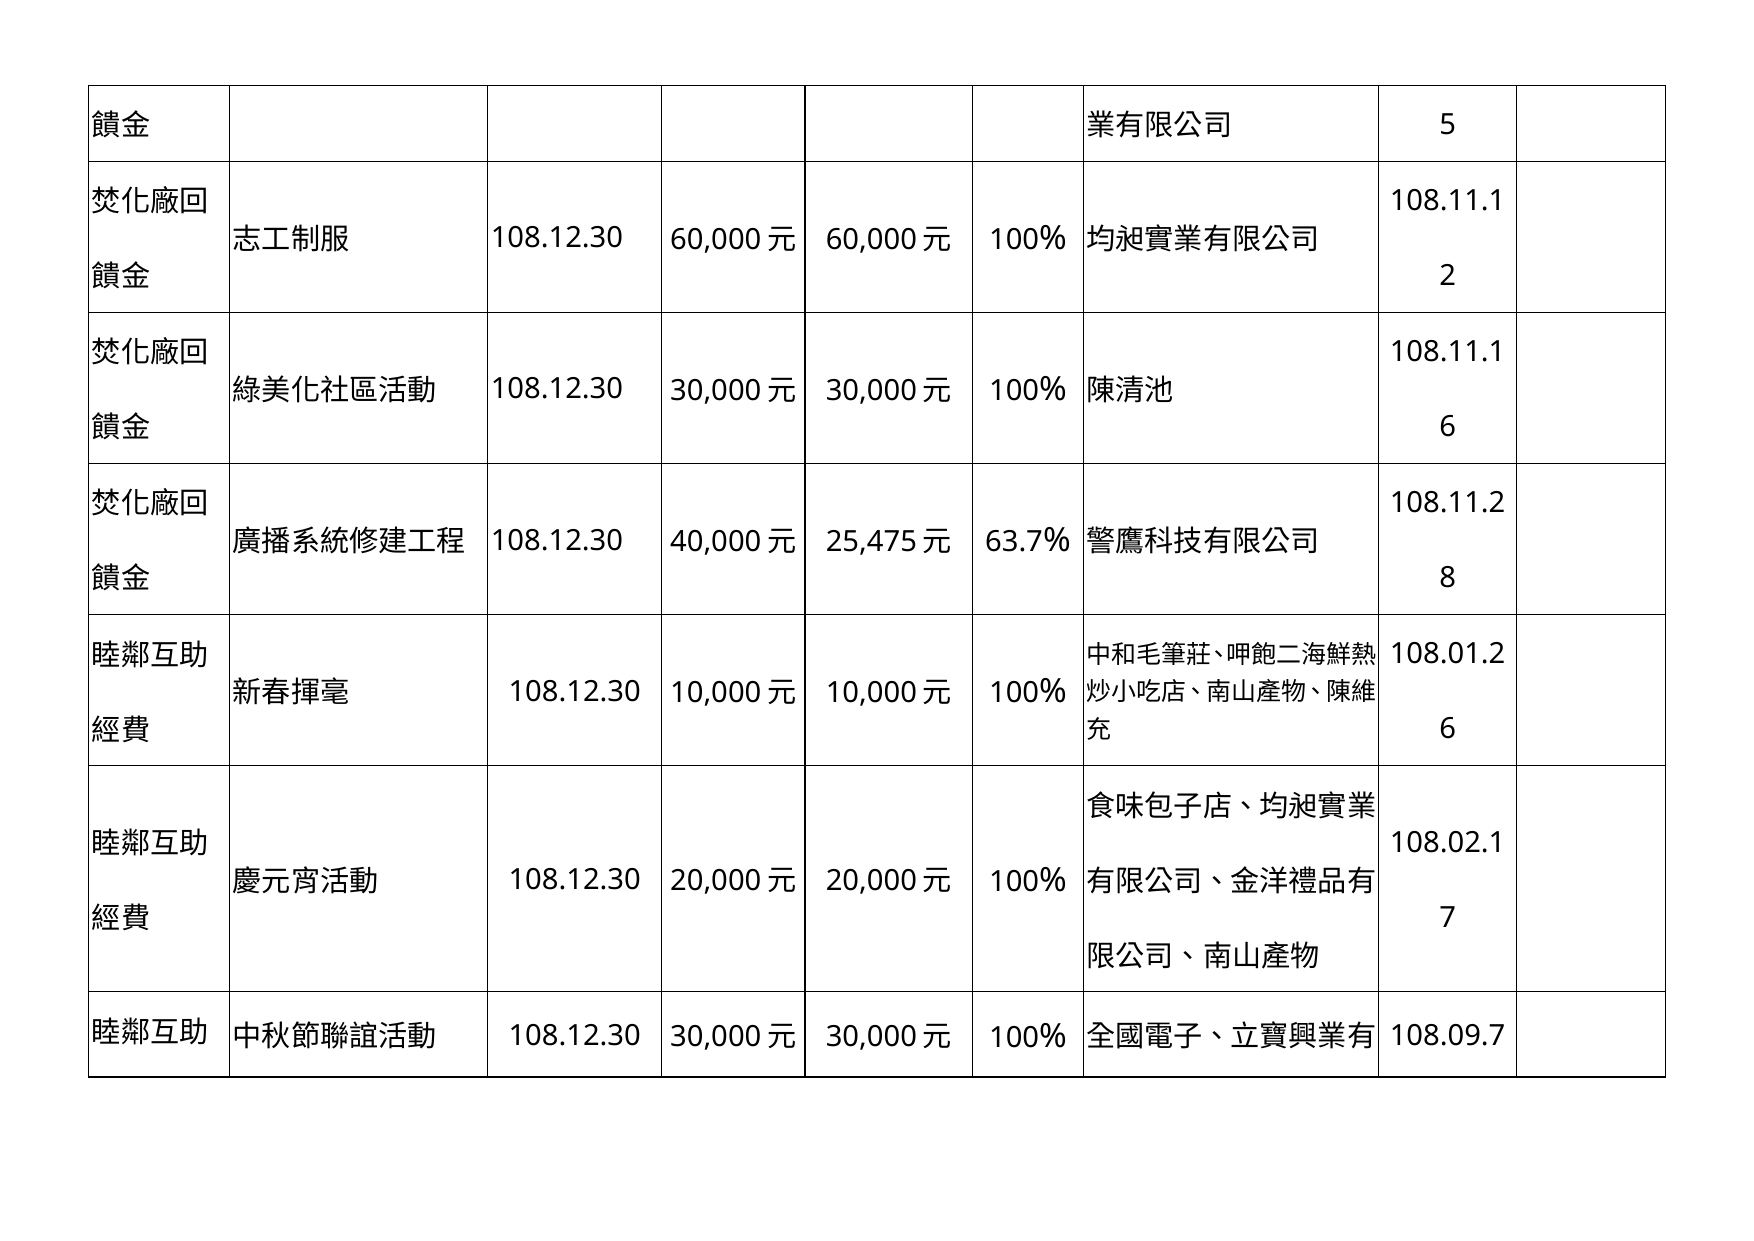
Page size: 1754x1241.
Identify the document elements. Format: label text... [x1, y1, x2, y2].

table_cell 20,000元 [662, 766, 804, 991]
table_cell [1517, 162, 1665, 312]
table_cell 志工制服 [230, 162, 487, 312]
table_cell 100% [973, 766, 1083, 991]
table_cell 108.12.30 [488, 992, 661, 1076]
table_cell [1517, 766, 1665, 991]
table_cell 108.12.30 [488, 615, 661, 765]
table_cell 108.12.30 [488, 766, 661, 991]
table_cell 10,000元 [662, 615, 804, 765]
table_cell 中秋節聯誼活動 [230, 992, 487, 1076]
table_cell 108.02.17 [1379, 766, 1516, 991]
table_cell 全國電子、立寶興業有 [1084, 992, 1378, 1076]
table_cell 焚化廠回饋金 [89, 313, 229, 463]
table_cell 108.11.16 [1379, 313, 1516, 463]
table_cell 108.11.28 [1379, 464, 1516, 614]
table_cell [230, 86, 487, 161]
table_cell [1517, 992, 1665, 1076]
table_cell 5 [1379, 86, 1516, 161]
table_cell 60,000元 [806, 162, 972, 312]
table_cell 63.7% [973, 464, 1083, 614]
table_cell 10,000元 [806, 615, 972, 765]
table_cell [973, 86, 1083, 161]
table_cell 廣播系統修建工程 [230, 464, 487, 614]
table_cell [662, 86, 804, 161]
table_cell 睦鄰互助經費 [89, 615, 229, 765]
table_cell [1517, 313, 1665, 463]
table_cell 108.12.30 [488, 162, 661, 312]
table_cell 焚化廠回饋金 [89, 162, 229, 312]
table_cell [1517, 464, 1665, 614]
table_cell 100% [973, 992, 1083, 1076]
table_cell 40,000元 [662, 464, 804, 614]
table_cell 新春揮毫 [230, 615, 487, 765]
table_cell 陳清池 [1084, 313, 1378, 463]
table_cell 睦鄰互助 [89, 992, 229, 1076]
table_cell 25,475元 [806, 464, 972, 614]
table_cell 30,000元 [662, 313, 804, 463]
table_cell 100% [973, 615, 1083, 765]
table_cell 100% [973, 313, 1083, 463]
table_cell 108.12.30 [488, 464, 661, 614]
table_cell 中和毛筆莊、呷飽二海鮮熱炒小吃店、南山產物、陳維充 [1084, 615, 1378, 765]
table_cell 慶元宵活動 [230, 766, 487, 991]
table_cell 警鷹科技有限公司 [1084, 464, 1378, 614]
table_cell 30,000元 [806, 992, 972, 1076]
table_cell 100% [973, 162, 1083, 312]
table_cell 108.11.12 [1379, 162, 1516, 312]
table_cell [1517, 615, 1665, 765]
table_cell 108.12.30 [488, 313, 661, 463]
table_cell 綠美化社區活動 [230, 313, 487, 463]
table_cell 60,000元 [662, 162, 804, 312]
table_cell 20,000元 [806, 766, 972, 991]
table_cell [1517, 86, 1665, 161]
table_cell 均昶實業有限公司 [1084, 162, 1378, 312]
table_cell 30,000元 [806, 313, 972, 463]
table_cell [806, 86, 972, 161]
table_cell 食味包子店、均昶實業有限公司、金洋禮品有限公司、南山產物 [1084, 766, 1378, 991]
table_cell 108.01.26 [1379, 615, 1516, 765]
table_cell 睦鄰互助經費 [89, 766, 229, 991]
table_cell 108.09.7 [1379, 992, 1516, 1076]
table_cell 30,000元 [662, 992, 804, 1076]
table_cell [488, 86, 661, 161]
table_cell 焚化廠回饋金 [89, 464, 229, 614]
table_cell 業有限公司 [1084, 86, 1378, 161]
table_cell 饋金 [89, 86, 229, 161]
